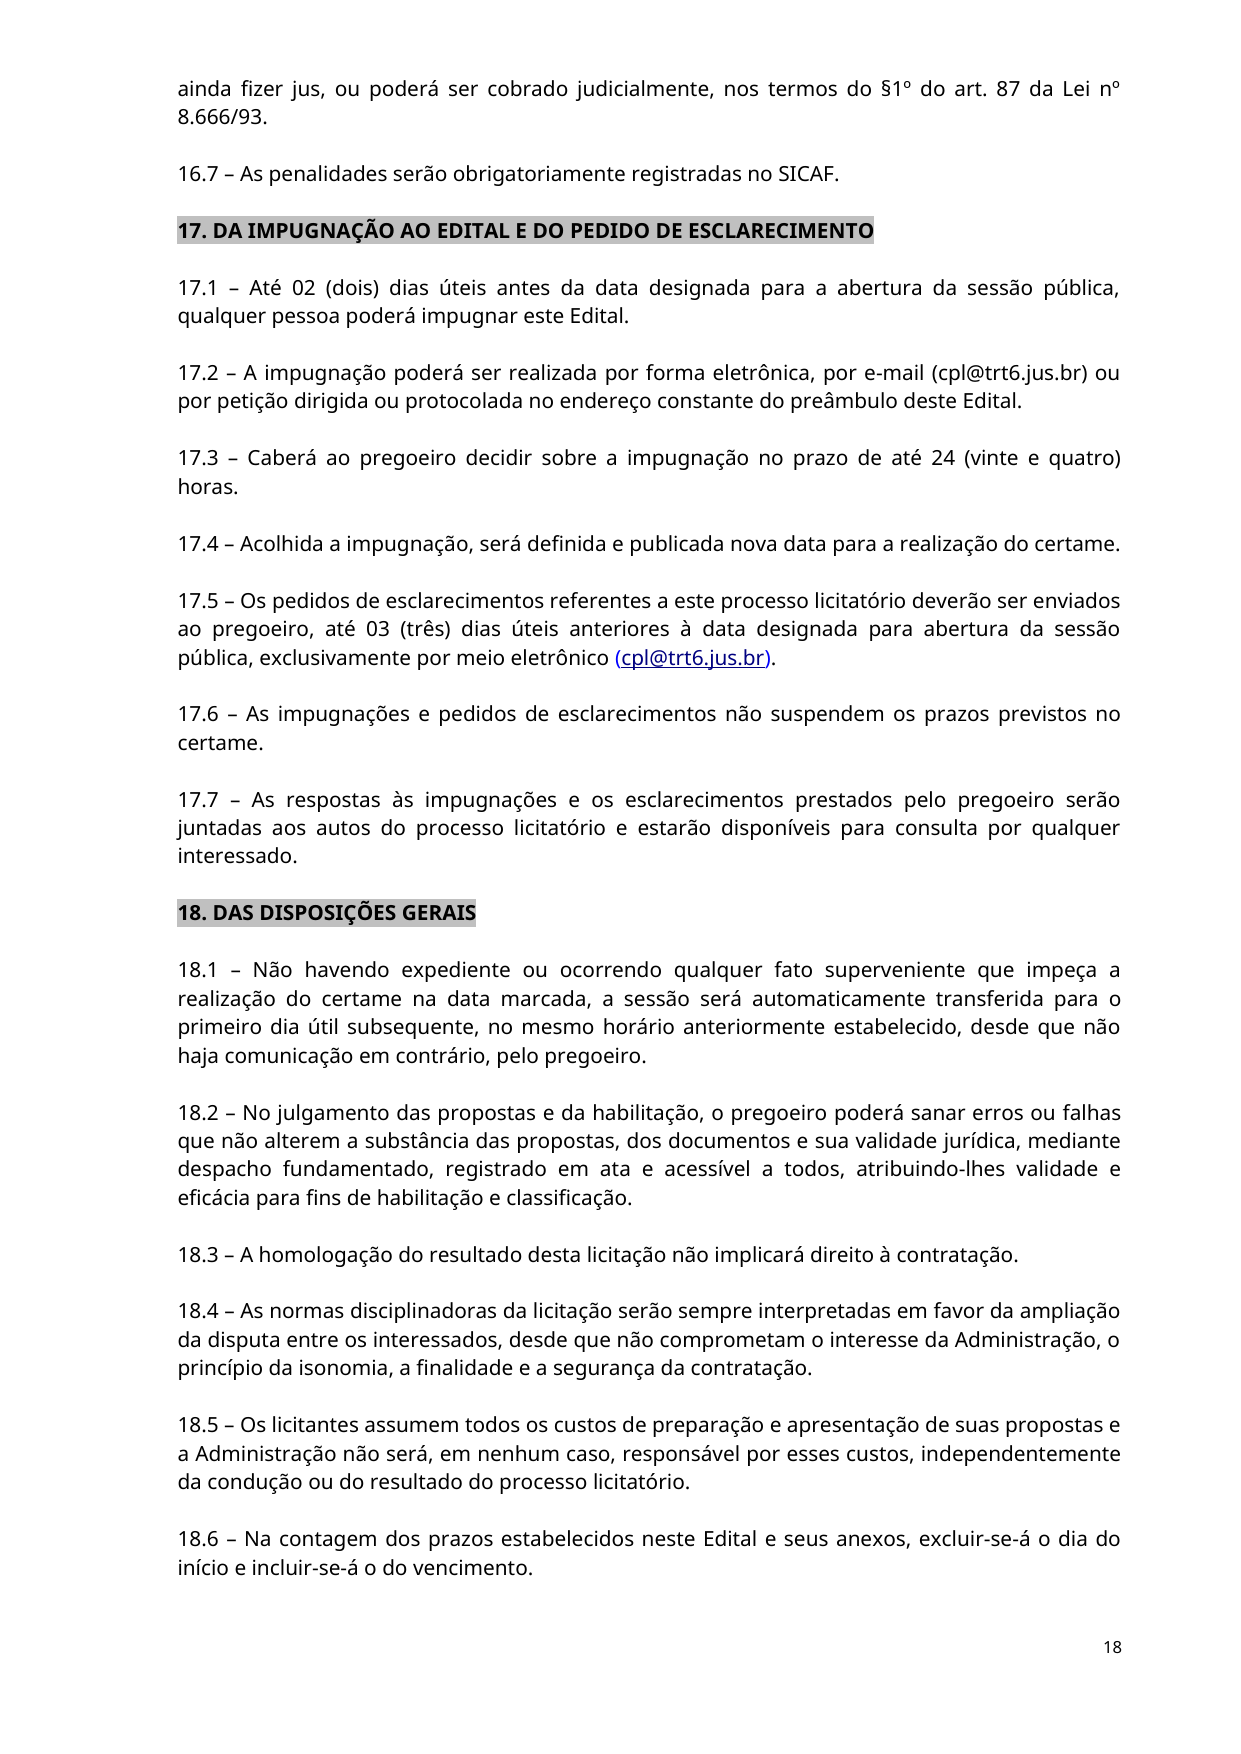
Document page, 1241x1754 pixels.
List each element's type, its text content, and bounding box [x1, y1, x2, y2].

text ainda fizer jus, ou poderá ser cobrado judicialmente, nos termos do §1º do art. 87 da Lei nº 8.666/93. [177, 74, 1122, 131]
text 18.3 – A homologação do resultado desta licitação não implicará direito à contratação. [177, 1240, 1122, 1268]
text 17.1 – Até 02 (dois) dias úteis antes da data designada para a abertura da sessão pública, qualquer pessoa poderá impugnar este Edital. [177, 273, 1122, 330]
text 18. DAS DISPOSIÇÕES GERAIS [177, 898, 1122, 927]
text 17.2 – A impugnação poderá ser realizada por forma eletrônica, por e-mail (cpl@trt6.jus.br) ou por petição dirigida ou protocolada no endereço constante do preâmbulo deste Edital. [177, 358, 1122, 415]
text 18.6 – Na contagem dos prazos estabelecidos neste Edital e seus anexos, excluir-se-á o dia do início e incluir-se-á o do vencimento. [177, 1524, 1122, 1581]
text 18.4 – As normas disciplinadoras da licitação serão sempre interpretadas em favor da ampliação da disputa entre os interessados, desde que não comprometam o interesse da Administração, o princípio da isonomia, a finalidade e a segurança da contratação. [177, 1297, 1122, 1382]
text 17.6 – As impugnações e pedidos de esclarecimentos não suspendem os prazos previstos no certame. [177, 699, 1122, 756]
text 17.4 – Acolhida a impugnação, será definida e publicada nova data para a realização do certame. [177, 529, 1122, 557]
text 18.1 – Não havendo expediente ou ocorrendo qualquer fato superveniente que impeça a realização do certame na data marcada, a sessão será automaticamente transferida para o primeiro dia útil subsequente, no mesmo horário anteriormente estabelecido, desde que não haja comunicação em contrário, pelo pregoeiro. [177, 955, 1122, 1069]
text 17.3 – Caberá ao pregoeiro decidir sobre a impugnação no prazo de até 24 (vinte e quatro) horas. [177, 443, 1122, 500]
text 17.5 – Os pedidos de esclarecimentos referentes a este processo licitatório deverão ser enviados ao pregoeiro, até 03 (três) dias úteis anteriores à data designada para abertura da sessão pública, exclusivamente por meio eletrônico (cpl@trt6.jus.br). [177, 586, 1122, 671]
text 18.5 – Os licitantes assumem todos os custos de preparação e apresentação de suas propostas e a Administração não será, em nenhum caso, responsável por esses custos, independentemente da condução ou do resultado do processo licitatório. [177, 1410, 1122, 1496]
text 17. DA IMPUGNAÇÃO AO EDITAL E DO PEDIDO DE ESCLARECIMENTO [177, 216, 1122, 244]
text 18.2 – No julgamento das propostas e da habilitação, o pregoeiro poderá sanar erros ou falhas que não alterem a substância das propostas, dos documentos e sua validade jurídica, mediante despacho fundamentado, registrado em ata e acessível a todos, atribuindo-lhes validade e eficácia para fins de habilitação e classificação. [177, 1098, 1122, 1211]
text 17.7 – As respostas às impugnações e os esclarecimentos prestados pelo pregoeiro serão juntadas aos autos do processo licitatório e estarão disponíveis para consulta por qualquer interessado. [177, 785, 1122, 870]
text 16.7 – As penalidades serão obrigatoriamente registradas no SICAF. [177, 159, 1122, 188]
